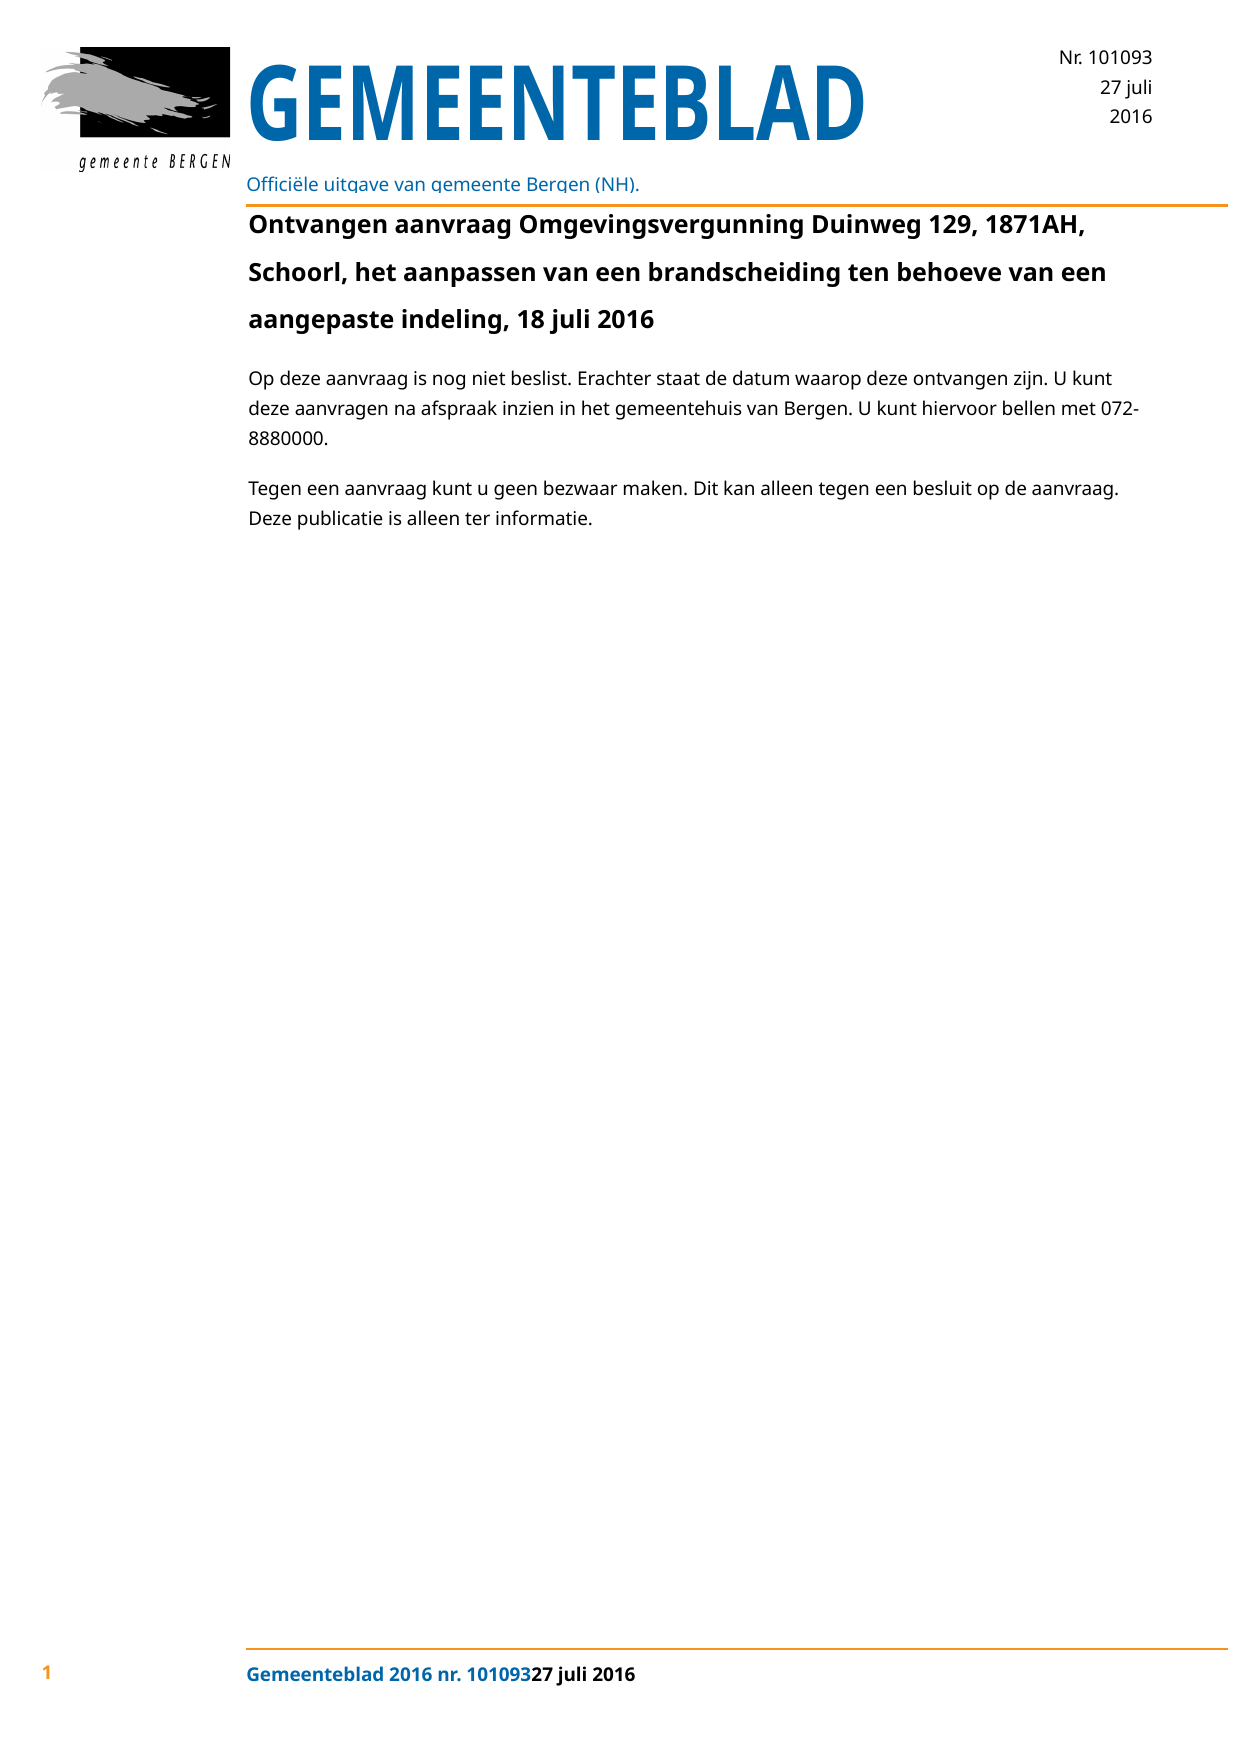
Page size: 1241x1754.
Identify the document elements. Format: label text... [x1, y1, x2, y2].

text Tegen een aanvraag kunt u geen bezwaar maken. Dit kan alleen tegen een besluit op de aanvraag. Deze publicatie is alleen ter informatie. [248, 475, 1152, 530]
text Op deze aanvraag is nog niet beslist. Erachter staat de datum waarop deze ontvangen zijn. U kunt deze aanvragen na afspraak inzien in het gemeentehuis van Bergen. U kunt hiervoor bellen met 072-8880000. [248, 366, 1152, 450]
picture [41, 47, 231, 172]
text Ontvangen aanvraag Omgevingsvergunning Duinweg 129, 1871AH, Schoorl, het aanpassen van een brandscheiding ten behoeve van een aangepaste indeling, 18 juli 2016 [248, 207, 1152, 336]
